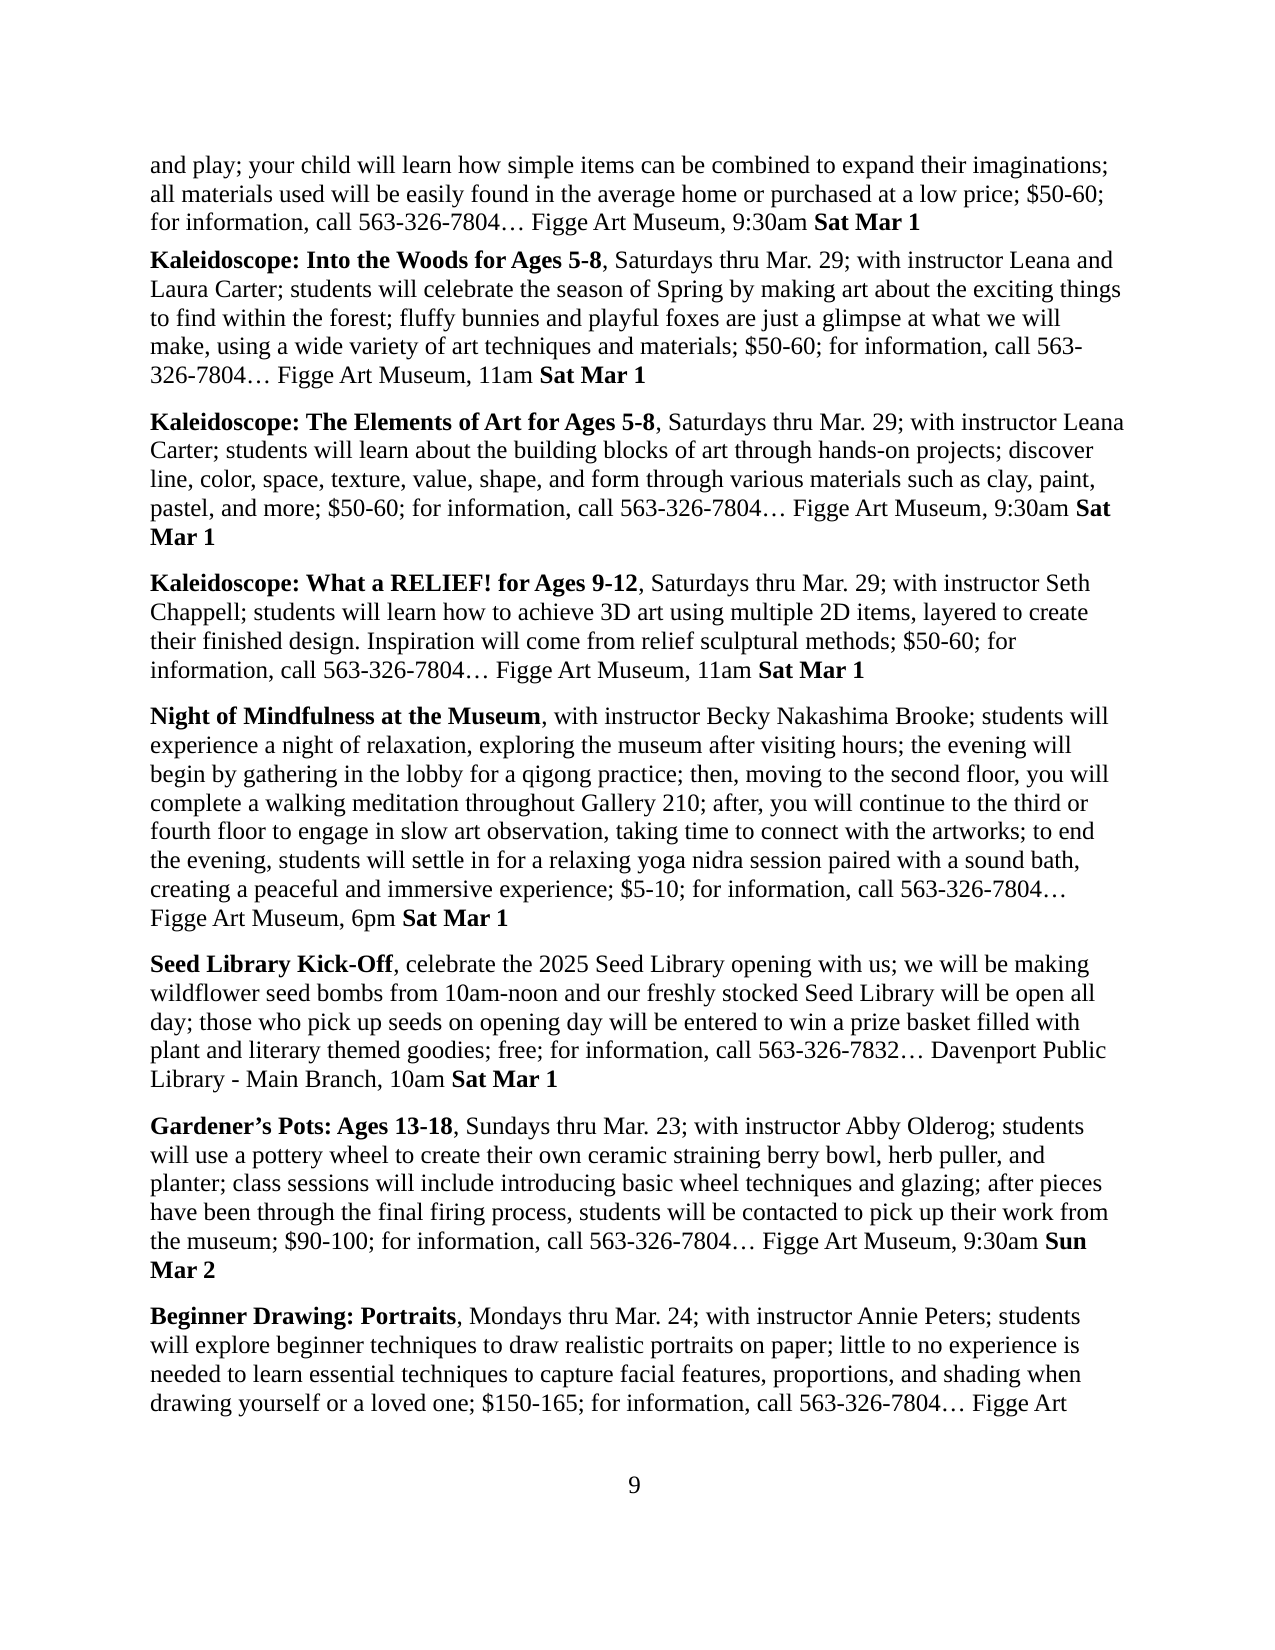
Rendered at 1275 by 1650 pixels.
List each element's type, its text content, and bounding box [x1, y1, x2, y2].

text Kaleidoscope: Into the Woods for Ages 5-8, Saturdays thru Mar. 29; with instructor Leana and Laura Carter; students will celebrate the season of Spring by making art about the exciting things to find within the forest; fluffy bunnies and playful foxes are just a glimpse at what we will make, using a wide variety of art techniques and materials; $50-60; for information, call 563-326-7804… Figge Art Museum, 11am Sat Mar 1 [150, 245, 1125, 389]
text Kaleidoscope: The Elements of Art for Ages 5-8, Saturdays thru Mar. 29; with instructor Leana Carter; students will learn about the building blocks of art through hands-on projects; discover line, color, space, texture, value, shape, and form through various materials such as clay, paint, pastel, and more; $50-60; for information, call 563-326-7804… Figge Art Museum, 9:30am Sat Mar 1 [150, 407, 1125, 551]
text Beginner Drawing: Portraits, Mondays thru Mar. 24; with instructor Annie Peters; students will explore beginner techniques to draw realistic portraits on paper; little to no experience is needed to learn essential techniques to capture facial features, proportions, and shading when drawing yourself or a loved one; $150-165; for information, call 563-326-7804… Figge Art [150, 1301, 1125, 1416]
text Seed Library Kick-Off, celebrate the 2025 Seed Library opening with us; we will be making wildflower seed bombs from 10am-noon and our freshly stocked Seed Library will be open all day; those who pick up seeds on opening day will be entered to win a prize basket filled with plant and literary themed goodies; free; for information, call 563-326-7832… Davenport Public Library - Main Branch, 10am Sat Mar 1 [150, 949, 1125, 1093]
text Kaleidoscope: What a RELIEF! for Ages 9-12, Saturdays thru Mar. 29; with instructor Seth Chappell; students will learn how to achieve 3D art using multiple 2D items, layered to create their finished design. Inspiration will come from relief sculptural methods; $50-60; for information, call 563-326-7804… Figge Art Museum, 11am Sat Mar 1 [150, 568, 1125, 683]
text and play; your child will learn how simple items can be combined to expand their imaginations; all materials used will be easily found in the average home or purchased at a low price; $50-60; for information, call 563-326-7804… Figge Art Museum, 9:30am Sat Mar 1 [150, 150, 1125, 236]
text Gardener’s Pots: Ages 13-18, Sundays thru Mar. 23; with instructor Abby Olderog; students will use a pottery wheel to create their own ceramic straining berry bowl, herb puller, and planter; class sessions will include introducing basic wheel techniques and glazing; after pieces have been through the final firing process, students will be contacted to pick up their work from the museum; $90-100; for information, call 563-326-7804… Figge Art Museum, 9:30am Sun Mar 2 [150, 1111, 1125, 1283]
text Night of Mindfulness at the Museum, with instructor Becky Nakashima Brooke; students will experience a night of relaxation, exploring the museum after visiting hours; the evening will begin by gathering in the lobby for a qigong practice; then, moving to the second floor, you will complete a walking meditation throughout Gallery 210; after, you will continue to the third or fourth floor to engage in slow art observation, taking time to connect with the artworks; to end the evening, students will settle in for a relaxing yoga nidra session paired with a sound bath, creating a peaceful and immersive experience; $5-10; for information, call 563-326-7804… Figge Art Museum, 6pm Sat Mar 1 [150, 701, 1125, 931]
